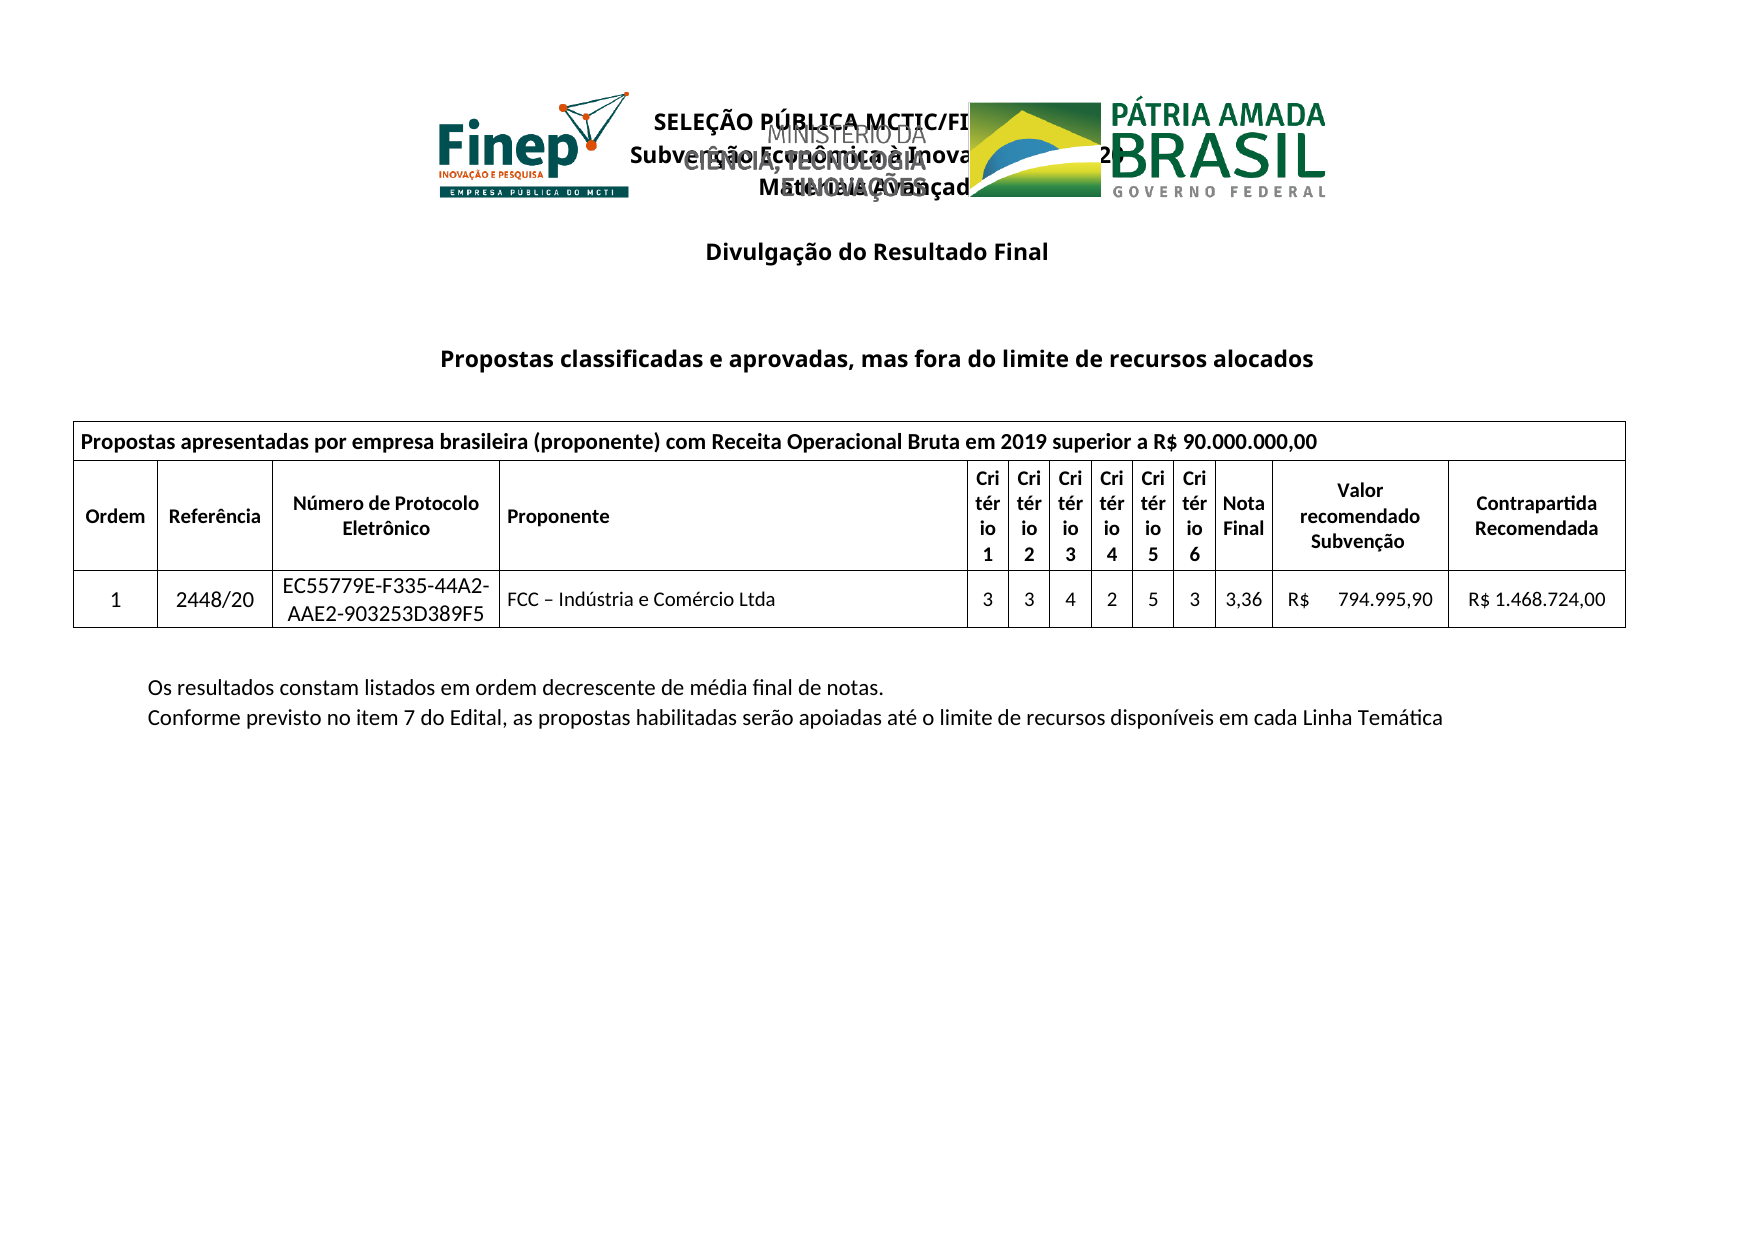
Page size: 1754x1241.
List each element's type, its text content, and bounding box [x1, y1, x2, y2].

table_cell Proponente [500, 461, 967, 570]
table_cell Contrapartida Recomendada [1449, 461, 1625, 570]
table_cell R$ 794.995,90 [1273, 571, 1448, 627]
text Conforme previsto no item 7 do Edital, as propostas habilitadas serão apoiadas até o limite de recursos disponíveis em cada Linha Temática [148, 703, 1606, 731]
table_cell 2 [1092, 571, 1132, 627]
table_cell Número de Protocolo Eletrônico [273, 461, 499, 570]
table_cell 2448/20 [158, 571, 272, 627]
table_cell Referência [158, 461, 272, 570]
table_cell Critério 4 [1092, 461, 1132, 570]
table_cell R$ 1.468.724,00 [1449, 571, 1625, 627]
table_cell 5 [1133, 571, 1173, 627]
table_cell FCC – Indústria e Comércio Ltda [500, 571, 967, 627]
table_cell Critério 5 [1133, 461, 1173, 570]
table_cell Critério 2 [1009, 461, 1049, 570]
text Os resultados constam listados em ordem decrescente de média final de notas. [148, 673, 1606, 702]
table_cell Nota Final [1216, 461, 1272, 570]
table_cell Critério 3 [1050, 461, 1091, 570]
table_cell Valor recomendado Subvenção [1273, 461, 1448, 570]
table_cell 3 [1009, 571, 1049, 627]
table_cell 1 [74, 571, 157, 627]
text Propostas classificadas e aprovadas, mas fora do limite de recursos alocados [148, 343, 1606, 374]
table_cell EC55779E-F335-44A2-AAE2-903253D389F5 [273, 571, 499, 627]
table_cell Critério 6 [1174, 461, 1215, 570]
table_cell 3 [968, 571, 1008, 627]
table_cell 3 [1174, 571, 1215, 627]
table_cell Ordem [74, 461, 157, 570]
table_cell 4 [1050, 571, 1091, 627]
table_cell 3,36 [1216, 571, 1272, 627]
table_cell Critério 1 [968, 461, 1008, 570]
table_header Propostas apresentadas por empresa brasileira (proponente) com Receita Operacional Bruta em 2019 superior a R$ 90.000.000,00 [74, 422, 1625, 460]
